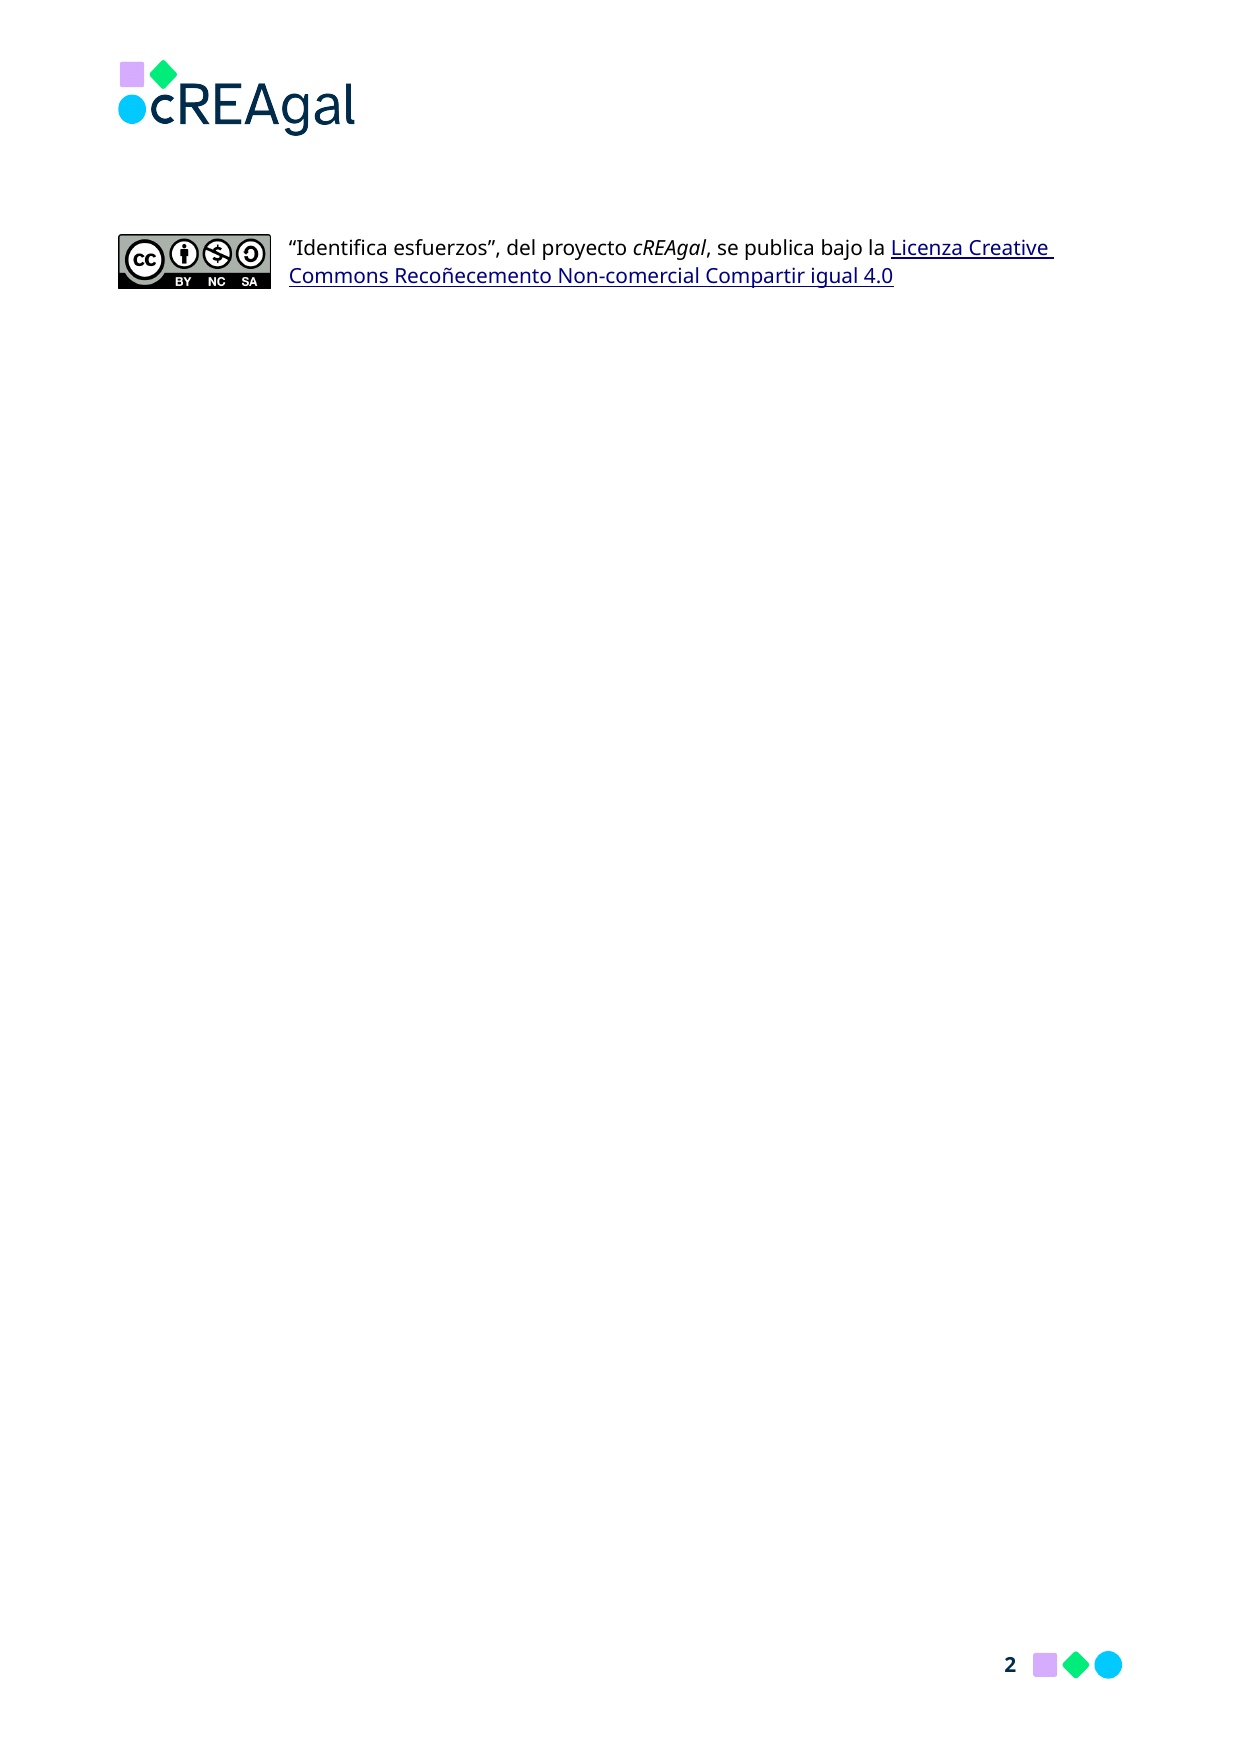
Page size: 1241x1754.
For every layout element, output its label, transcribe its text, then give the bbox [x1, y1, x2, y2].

picture [118, 234, 271, 289]
text “Identifica esfuerzos”, del proyecto cREAgal, se publica bajo la Licenza Creative Commons Recoñecemento Non-comercial Compartir igual 4.0 [118, 233, 1122, 290]
picture [118, 60, 355, 136]
